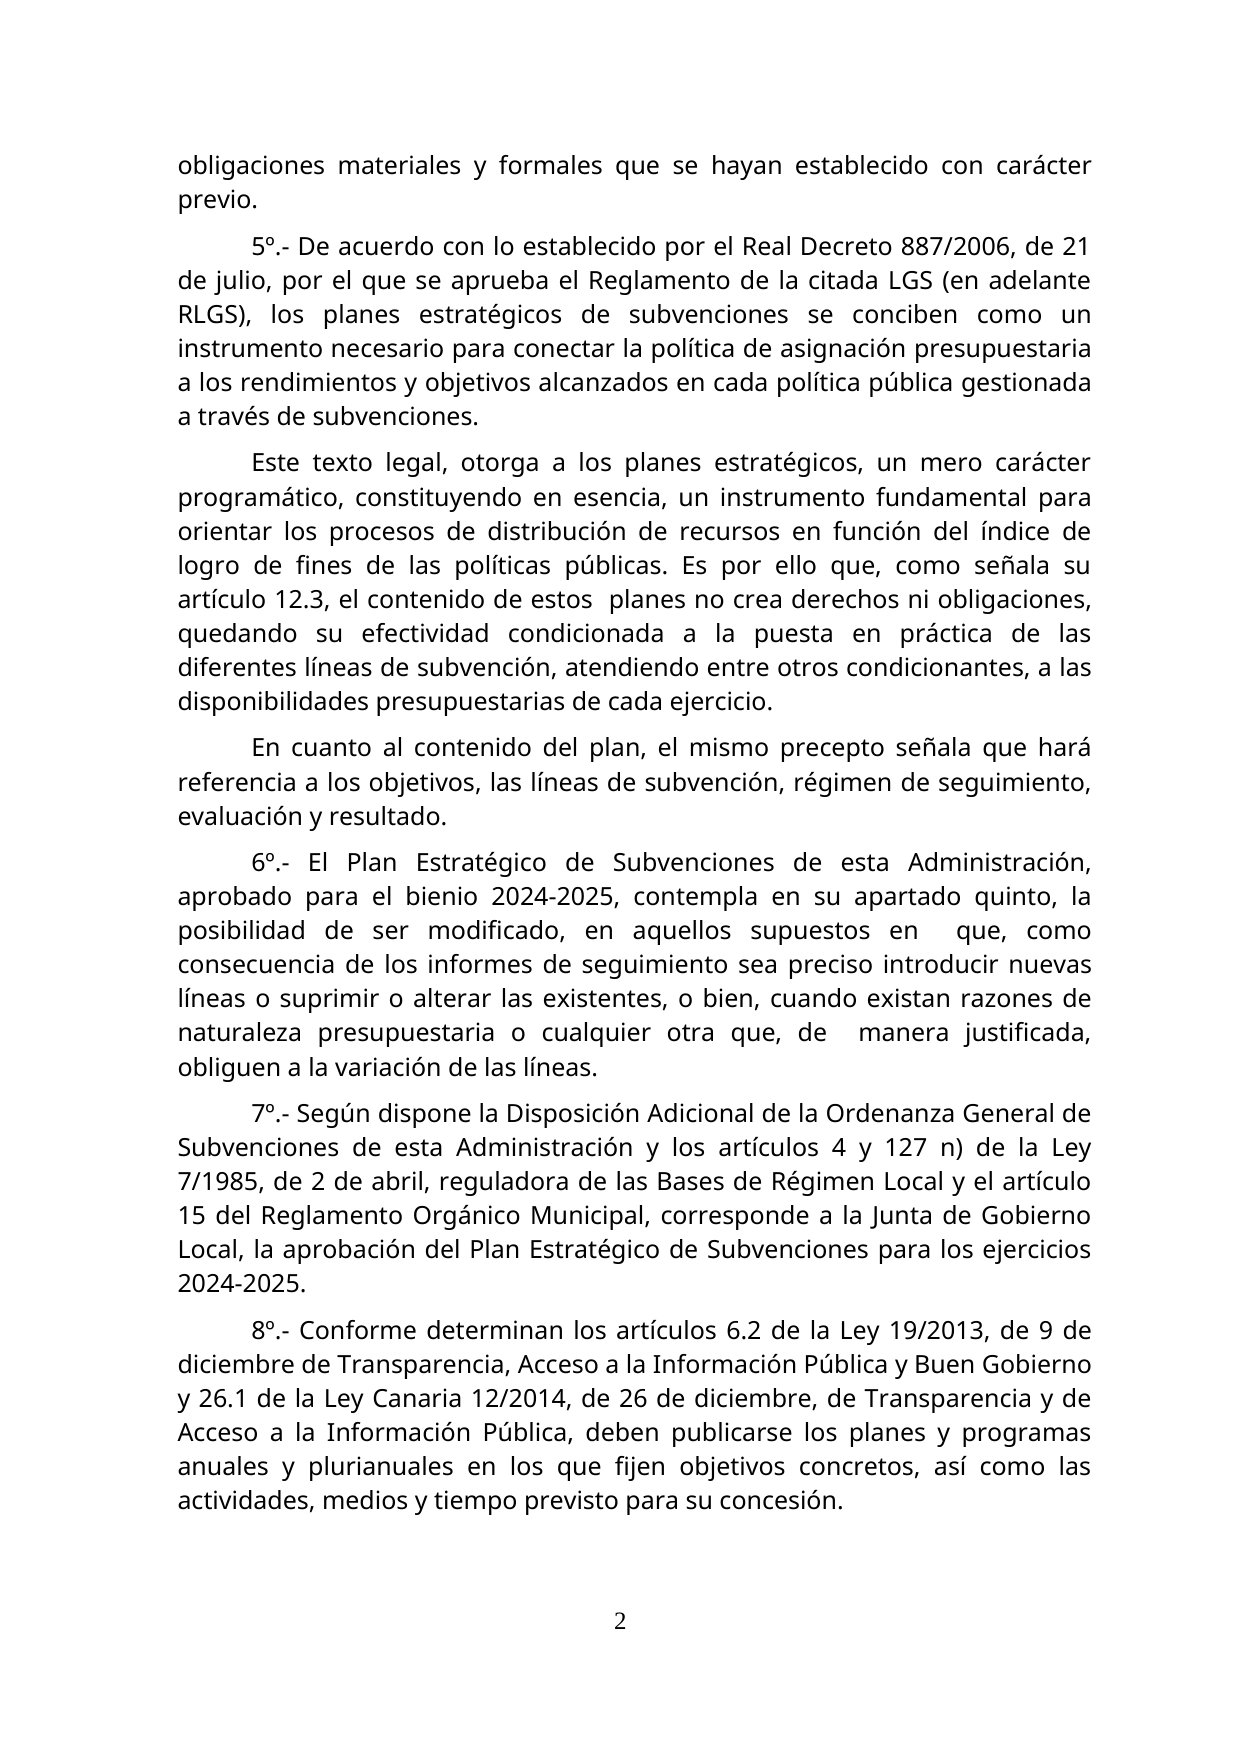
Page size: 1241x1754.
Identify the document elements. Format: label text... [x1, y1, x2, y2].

text 6º.- El Plan Estratégico de Subvenciones de esta Administración, aprobado para el bienio 2024-2025, contempla en su apartado quinto, la posibilidad de ser modificado, en aquellos supuestos en que, como consecuencia de los informes de seguimiento sea preciso introducir nuevas líneas o suprimir o alterar las existentes, o bien, cuando existan razones de naturaleza presupuestaria o cualquier otra que, de manera justificada, obliguen a la variación de las líneas. [177, 845, 1093, 1083]
text 5º.- De acuerdo con lo establecido por el Real Decreto 887/2006, de 21 de julio, por el que se aprueba el Reglamento de la citada LGS (en adelante RLGS), los planes estratégicos de subvenciones se conciben como un instrumento necesario para conectar la política de asignación presupuestaria a los rendimientos y objetivos alcanzados en cada política pública gestionada a través de subvenciones. [177, 228, 1093, 433]
text En cuanto al contenido del plan, el mismo precepto señala que hará referencia a los objetivos, las líneas de subvención, régimen de seguimiento, evaluación y resultado. [177, 730, 1093, 832]
text 8º.- Conforme determinan los artículos 6.2 de la Ley 19/2013, de 9 de diciembre de Transparencia, Acceso a la Información Pública y Buen Gobierno y 26.1 de la Ley Canaria 12/2014, de 26 de diciembre, de Transparencia y de Acceso a la Información Pública, deben publicarse los planes y programas anuales y plurianuales en los que fijen objetivos concretos, así como las actividades, medios y tiempo previsto para su concesión. [177, 1313, 1093, 1517]
text Este texto legal, otorga a los planes estratégicos, un mero carácter programático, constituyendo en esencia, un instrumento fundamental para orientar los procesos de distribución de recursos en función del índice de logro de fines de las políticas públicas. Es por ello que, como señala su artículo 12.3, el contenido de estos planes no crea derechos ni obligaciones, quedando su efectividad condicionada a la puesta en práctica de las diferentes líneas de subvención, atendiendo entre otros condicionantes, a las disponibilidades presupuestarias de cada ejercicio. [177, 445, 1093, 718]
text obligaciones materiales y formales que se hayan establecido con carácter previo. [177, 148, 1093, 216]
text 7º.- Según dispone la Disposición Adicional de la Ordenanza General de Subvenciones de esta Administración y los artículos 4 y 127 n) de la Ley 7/1985, de 2 de abril, reguladora de las Bases de Régimen Local y el artículo 15 del Reglamento Orgánico Municipal, corresponde a la Junta de Gobierno Local, la aprobación del Plan Estratégico de Subvenciones para los ejercicios 2024-2025. [177, 1096, 1093, 1300]
